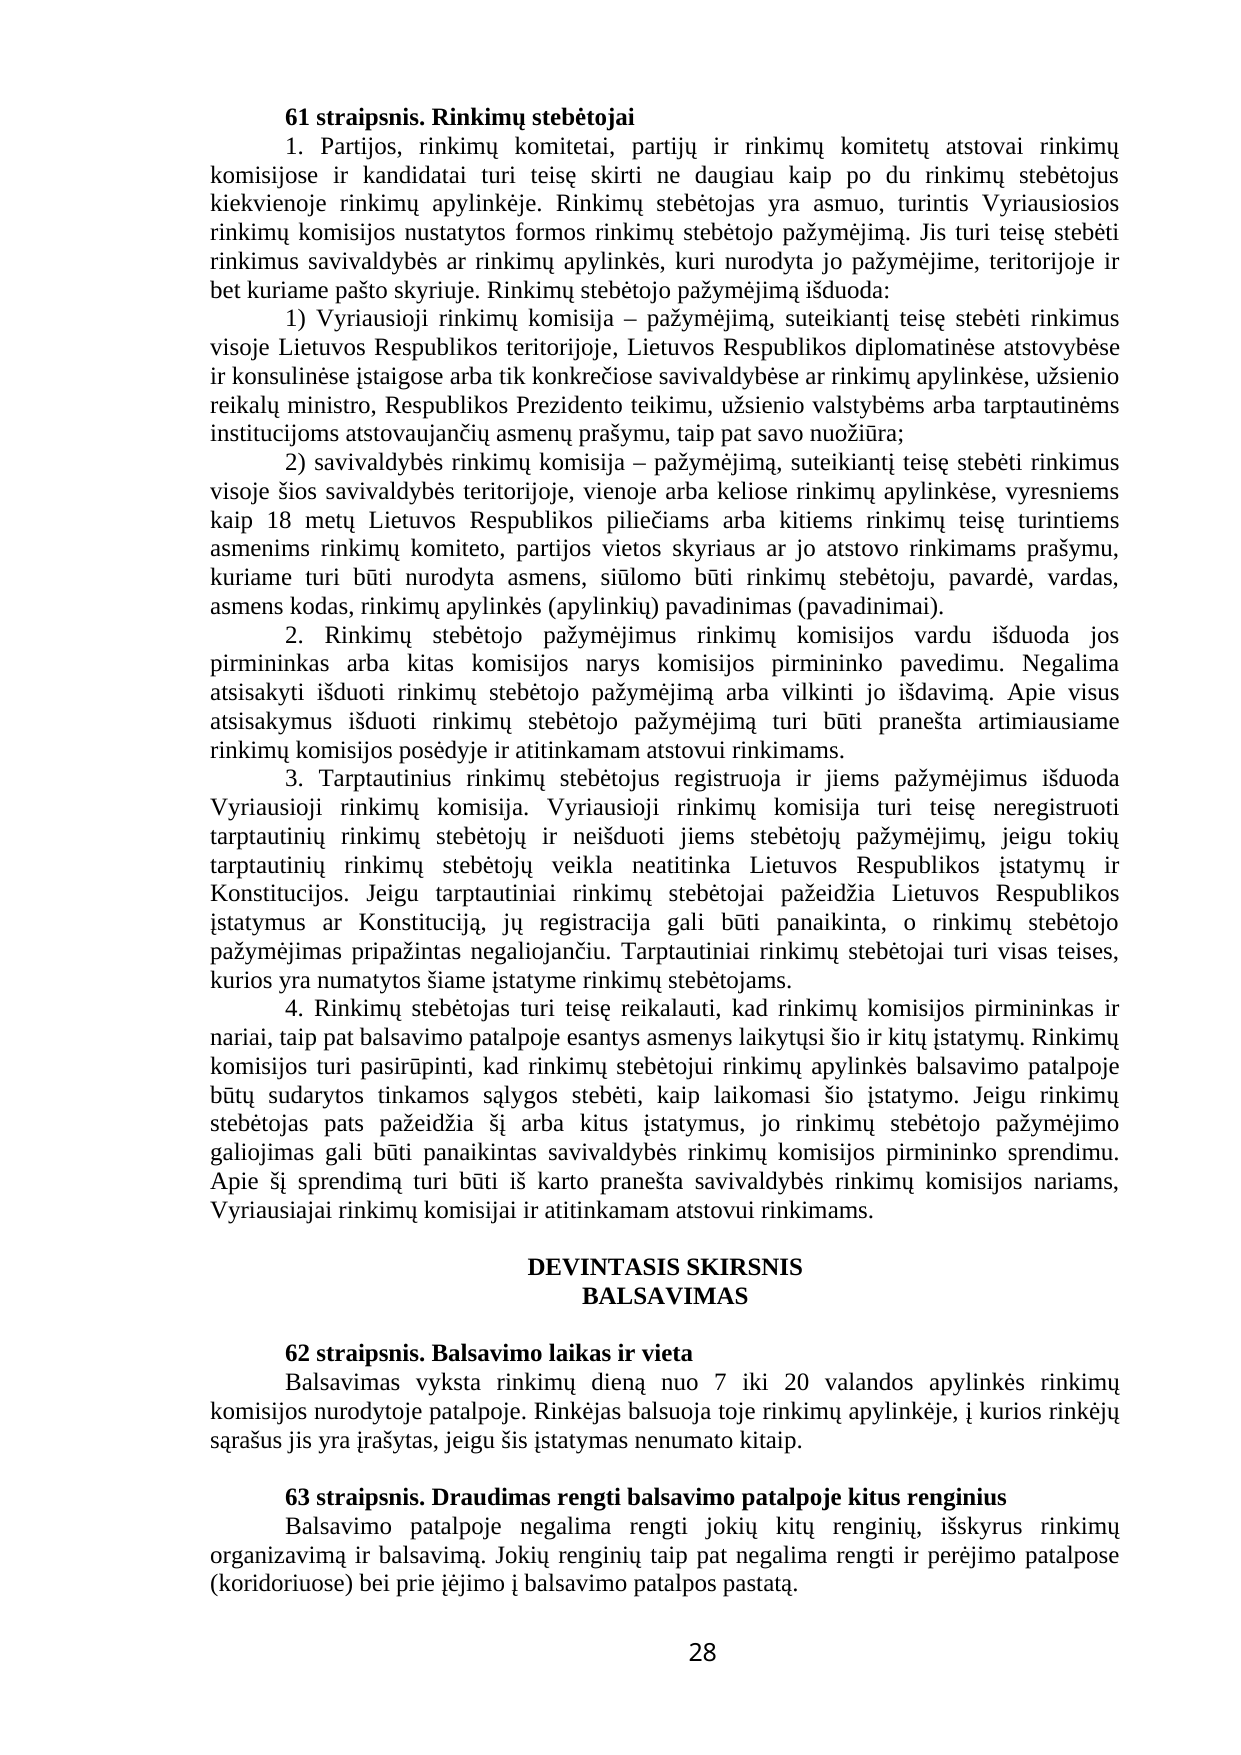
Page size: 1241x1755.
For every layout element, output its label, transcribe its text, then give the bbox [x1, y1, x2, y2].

text Balsavimo patalpoje negalima rengti jokių kitų renginių, išskyrus rinkimų organizavimą ir balsavimą. Jokių renginių taip pat negalima rengti ir perėjimo patalpose (koridoriuose) bei prie įėjimo į balsavimo patalpos pastatą. [210, 1511, 1120, 1597]
text 1) Vyriausioji rinkimų komisija – pažymėjimą, suteikiantį teisę stebėti rinkimus visoje Lietuvos Respublikos teritorijoje, Lietuvos Respublikos diplomatinėse atstovybėse ir konsulinėse įstaigose arba tik konkrečiose savivaldybėse ar rinkimų apylinkėse, užsienio reikalų ministro, Respublikos Prezidento teikimu, užsienio valstybėms arba tarptautinėms institucijoms atstovaujančių asmenų prašymu, taip pat savo nuožiūra; [210, 303, 1120, 447]
text 2. Rinkimų stebėtojo pažymėjimus rinkimų komisijos vardu išduoda jos pirmininkas arba kitas komisijos narys komisijos pirmininko pavedimu. Negalima atsisakyti išduoti rinkimų stebėtojo pažymėjimą arba vilkinti jo išdavimą. Apie visus atsisakymus išduoti rinkimų stebėtojo pažymėjimą turi būti pranešta artimiausiame rinkimų komisijos posėdyje ir atitinkamam atstovui rinkimams. [210, 620, 1120, 763]
text 1. Partijos, rinkimų komitetai, partijų ir rinkimų komitetų atstovai rinkimų komisijose ir kandidatai turi teisę skirti ne daugiau kaip po du rinkimų stebėtojus kiekvienoje rinkimų apylinkėje. Rinkimų stebėtojas yra asmuo, turintis Vyriausiosios rinkimų komisijos nustatytos formos rinkimų stebėtojo pažymėjimą. Jis turi teisę stebėti rinkimus savivaldybės ar rinkimų apylinkės, kuri nurodyta jo pažymėjime, teritorijoje ir bet kuriame pašto skyriuje. Rinkimų stebėtojo pažymėjimą išduoda: [210, 131, 1120, 303]
text 63 straipsnis. Draudimas rengti balsavimo patalpoje kitus renginius [210, 1482, 1120, 1511]
text BALSAVIMAS [210, 1281, 1120, 1310]
text 4. Rinkimų stebėtojas turi teisę reikalauti, kad rinkimų komisijos pirmininkas ir nariai, taip pat balsavimo patalpoje esantys asmenys laikytųsi šio ir kitų įstatymų. Rinkimų komisijos turi pasirūpinti, kad rinkimų stebėtojui rinkimų apylinkės balsavimo patalpoje būtų sudarytos tinkamos sąlygos stebėti, kaip laikomasi šio įstatymo. Jeigu rinkimų stebėtojas pats pažeidžia šį arba kitus įstatymus, jo rinkimų stebėtojo pažymėjimo galiojimas gali būti panaikintas savivaldybės rinkimų komisijos pirmininko sprendimu. Apie šį sprendimą turi būti iš karto pranešta savivaldybės rinkimų komisijos nariams, Vyriausiajai rinkimų komisijai ir atitinkamam atstovui rinkimams. [210, 993, 1120, 1223]
text 61 straipsnis. Rinkimų stebėtojai [210, 102, 1120, 131]
text 3. Tarptautinius rinkimų stebėtojus registruoja ir jiems pažymėjimus išduoda Vyriausioji rinkimų komisija. Vyriausioji rinkimų komisija turi teisę neregistruoti tarptautinių rinkimų stebėtojų ir neišduoti jiems stebėtojų pažymėjimų, jeigu tokių tarptautinių rinkimų stebėtojų veikla neatitinka Lietuvos Respublikos įstatymų ir Konstitucijos. Jeigu tarptautiniai rinkimų stebėtojai pažeidžia Lietuvos Respublikos įstatymus ar Konstituciją, jų registracija gali būti panaikinta, o rinkimų stebėtojo pažymėjimas pripažintas negaliojančiu. Tarptautiniai rinkimų stebėtojai turi visas teises, kurios yra numatytos šiame įstatyme rinkimų stebėtojams. [210, 763, 1120, 993]
text Balsavimas vyksta rinkimų dieną nuo 7 iki 20 valandos apylinkės rinkimų komisijos nurodytoje patalpoje. Rinkėjas balsuoja toje rinkimų apylinkėje, į kurios rinkėjų sąrašus jis yra įrašytas, jeigu šis įstatymas nenumato kitaip. [210, 1367, 1120, 1453]
text 62 straipsnis. Balsavimo laikas ir vieta [210, 1338, 1120, 1367]
text 2) savivaldybės rinkimų komisija – pažymėjimą, suteikiantį teisę stebėti rinkimus visoje šios savivaldybės teritorijoje, vienoje arba keliose rinkimų apylinkėse, vyresniems kaip 18 metų Lietuvos Respublikos piliečiams arba kitiems rinkimų teisę turintiems asmenims rinkimų komiteto, partijos vietos skyriaus ar jo atstovo rinkimams prašymu, kuriame turi būti nurodyta asmens, siūlomo būti rinkimų stebėtoju, pavardė, vardas, asmens kodas, rinkimų apylinkės (apylinkių) pavadinimas (pavadinimai). [210, 447, 1120, 620]
text DEVINTASIS SKIRSNIS [210, 1252, 1120, 1281]
